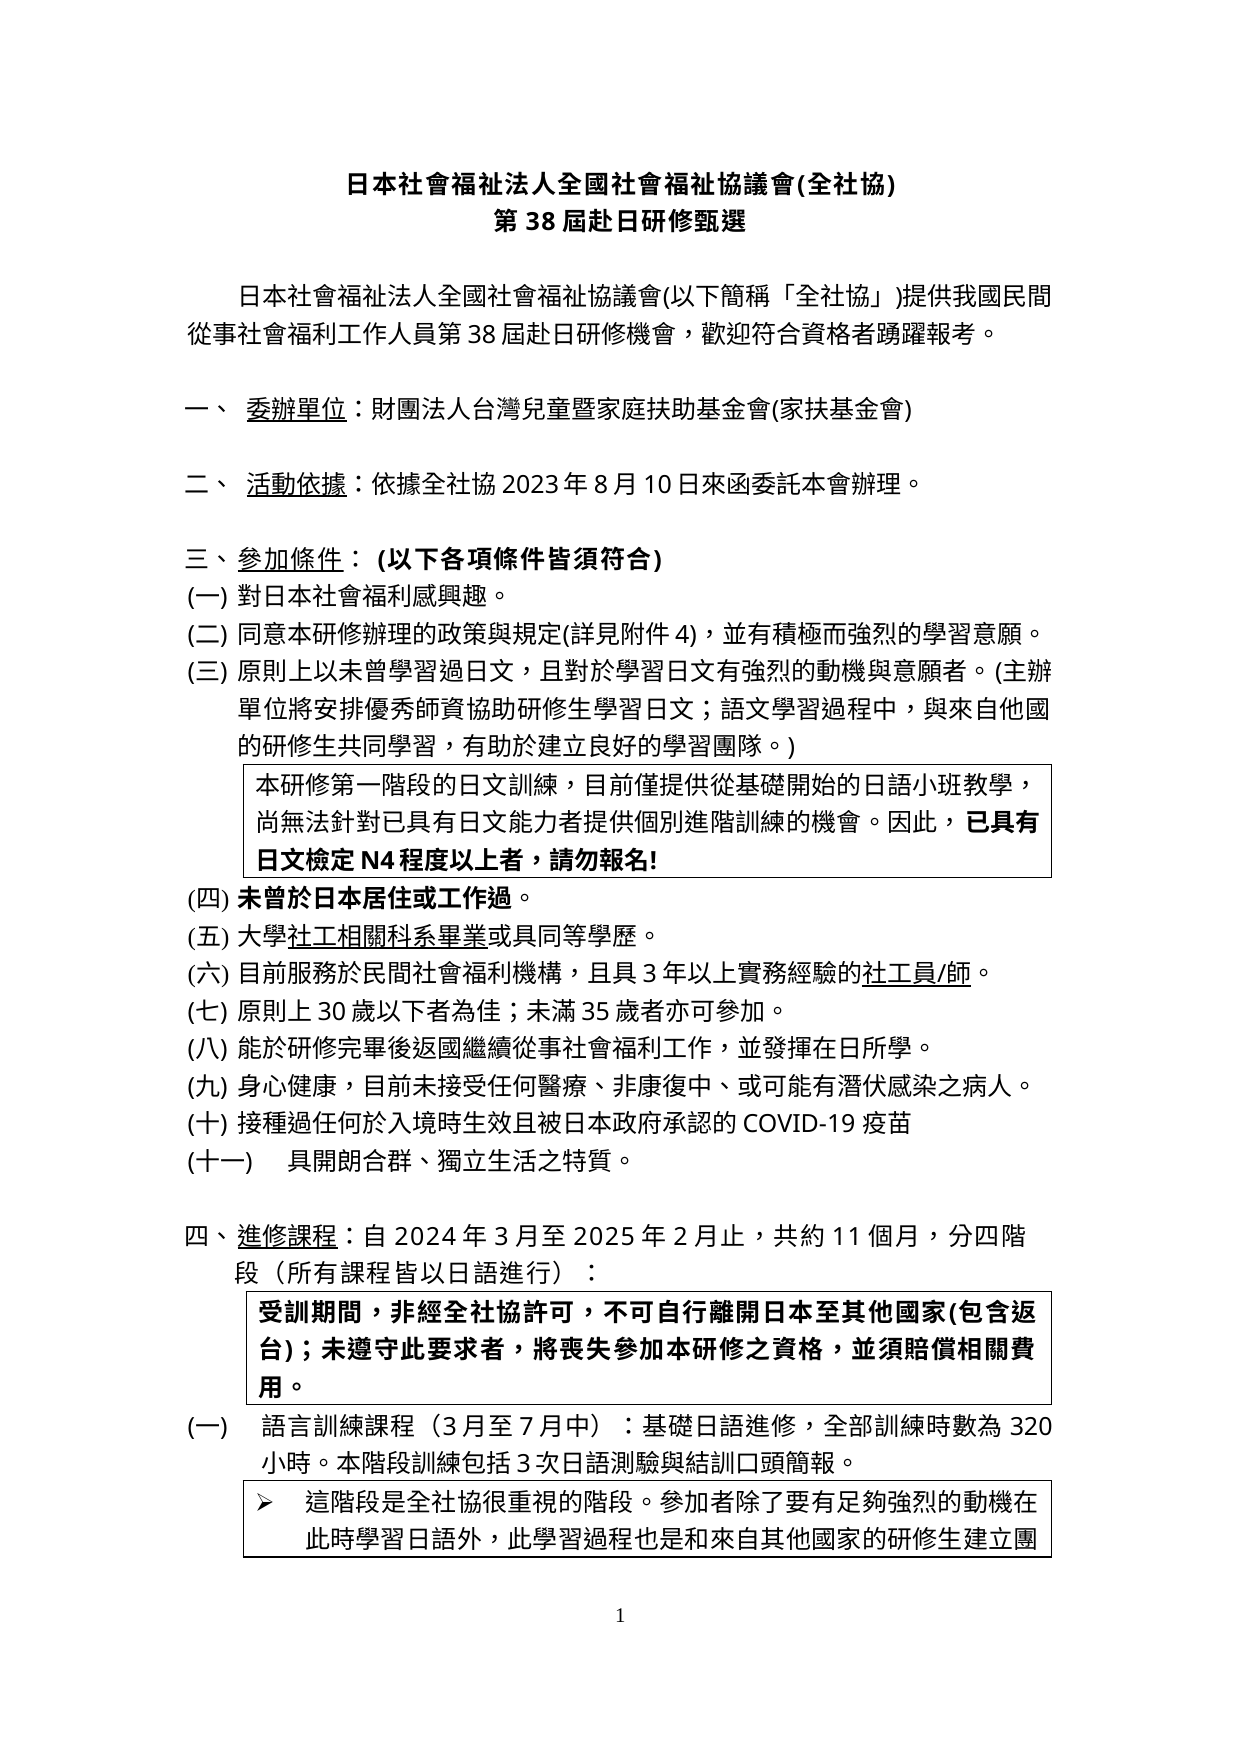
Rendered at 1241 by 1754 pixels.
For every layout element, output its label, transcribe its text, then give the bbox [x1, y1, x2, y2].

list 能於研修完畢後返國繼續從事社會福利工作，並發揮在日所學。 [187, 1028, 1053, 1066]
list 未曾於日本居住或工作過。 [187, 878, 1053, 916]
list 委辦單位：財團法人台灣兒童暨家庭扶助基金會(家扶基金會) [184, 389, 1053, 426]
list 具開朗合群、獨立生活之特質。 [187, 1141, 1053, 1178]
list 參加條件： (以下各項條件皆須符合) [184, 539, 1053, 576]
table_header 本研修第一階段的日文訓練，目前僅提供從基礎開始的日語小班教學，尚無法針對已具有日文能力者提供個別進階訓練的機會。因此，已具有日文檢定N4程度以上者，請勿報名! [244, 765, 1051, 877]
list 對日本社會福利感興趣。 [187, 576, 1053, 614]
list 語言訓練課程（3月至7月中）：基礎日語進修，全部訓練時數為320小時。本階段訓練包括3次日語測驗與結訓口頭簡報。 [187, 1405, 1053, 1480]
list 身心健康，目前未接受任何醫療、非康復中、或可能有潛伏感染之病人。 [187, 1066, 1053, 1103]
table_header 受訓期間，非經全社協許可，不可自行離開日本至其他國家(包含返台)；未遵守此要求者，將喪失參加本研修之資格，並須賠償相關費用。 [247, 1292, 1051, 1404]
text 日本社會福祉法人全國社會福祉協議會(以下簡稱「全社協」)提供我國民間從事社會福利工作人員第38屆赴日研修機會，歡迎符合資格者踴躍報考。 [187, 276, 1053, 351]
list 大學社工相關科系畢業或具同等學歷。 [187, 916, 1053, 953]
text 第38屆赴日研修甄選 [187, 201, 1053, 239]
table_header 這階段是全社協很重視的階段。參加者除了要有足夠強烈的動機在此時學習日語外，此學習過程也是和來自其他國家的研修生建立團隊與友誼的好機會。 若研修生語言學習進度超前者，有機會提早進入下一階段。 [244, 1481, 1051, 1556]
list 同意本研修辦理的政策與規定(詳見附件4)，並有積極而強烈的學習意願。 [187, 614, 1053, 651]
list 進修課程：自2024年3月至2025年2月止，共約11個月，分四階段（所有課程皆以日語進行）： [184, 1216, 1053, 1291]
list 原則上以未曾學習過日文，且對於學習日文有強烈的動機與意願者。(主辦單位將安排優秀師資協助研修生學習日文；語文學習過程中，與來自他國的研修生共同學習，有助於建立良好的學習團隊。) [187, 651, 1053, 764]
list 目前服務於民間社會福利機構，且具3年以上實務經驗的社工員/師。 [187, 953, 1053, 991]
list 原則上30歲以下者為佳；未滿35歲者亦可參加。 [187, 991, 1053, 1028]
list 接種過任何於入境時生效且被日本政府承認的COVID-19 疫苗 [187, 1103, 1053, 1141]
text 日本社會福祉法人全國社會福祉協議會(全社協) [187, 164, 1053, 201]
list 活動依據：依據全社協2023年8月10日來函委託本會辦理。 [184, 464, 1053, 501]
